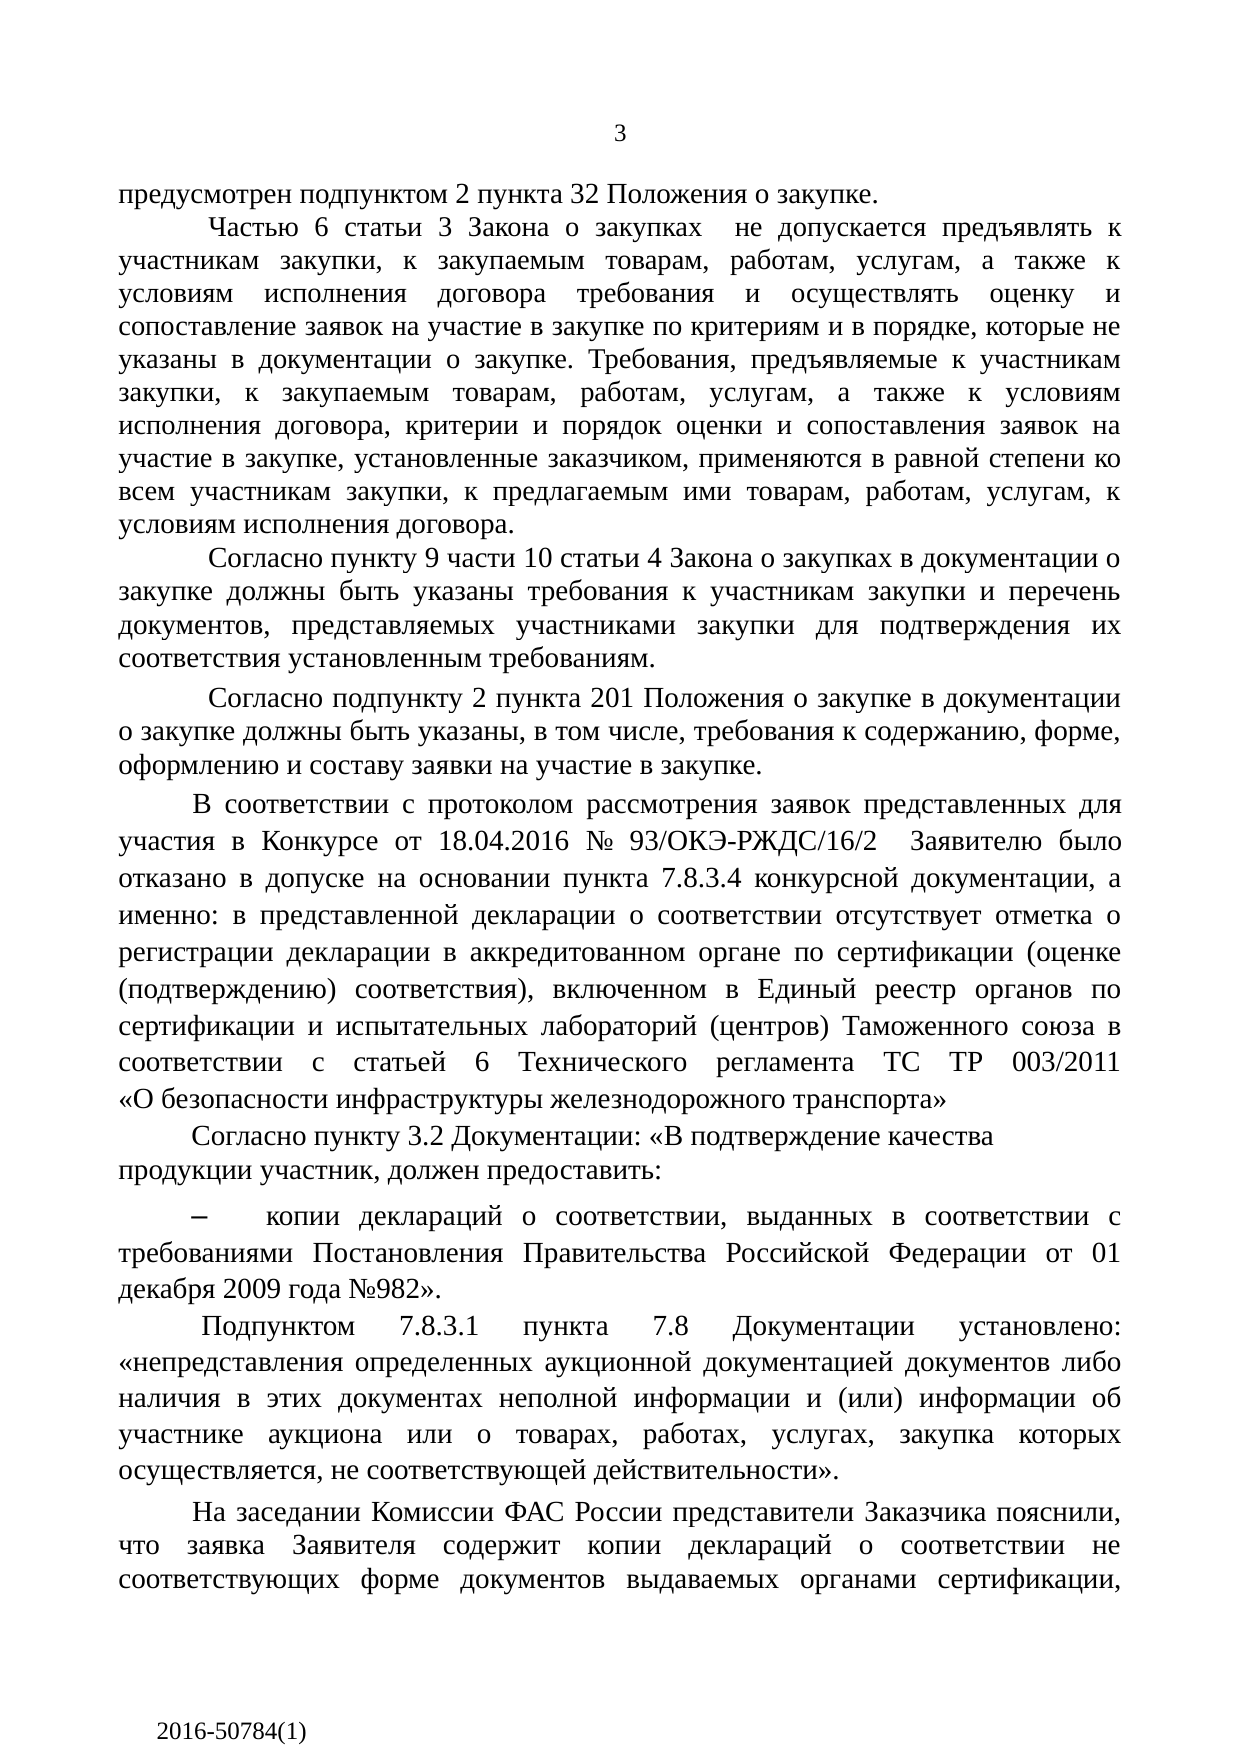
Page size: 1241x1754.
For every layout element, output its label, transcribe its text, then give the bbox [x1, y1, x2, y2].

text В соответствии с протоколом рассмотрения заявок представленных для участия в Конкурсе от 18.04.2016 № 93/ОКЭ-РЖДС/16/2 Заявителю было отказано в допуске на основании пункта 7.8.3.4 конкурсной документации, а именно: в представленной декларации о соответствии отсутствует отметка о регистрации декларации в аккредитованном органе по сертификации (оценке (подтверждению) соответствия), включенном в Единый реестр органов по сертификации и испытательных лабораторий (центров) Таможенного союза в соответствии с статьей 6 Технического регламента ТС ТР 003/2011 «О безопасности инфраструктуры железнодорожного транспорта» [118, 786, 1122, 1115]
list копии деклараций о соответствии, выданных в соответствии с требованиями Постановления Правительства Российской Федерации от 01 декабря 2009 года №982». [118, 1198, 1122, 1305]
text Согласно пункту 9 части 10 статьи 4 Закона о закупках в документации о закупке должны быть указаны требования к участникам закупки и перечень документов, представляемых участниками закупки для подтверждения их соответствия установленным требованиям. [118, 540, 1122, 674]
text Согласно пункту 3.2 Документации: «В подтверждение качества продукции участник, должен предоставить: [118, 1118, 1122, 1185]
text предусмотрен подпунктом 2 пункта 32 Положения о закупке. [118, 176, 1122, 210]
text Согласно подпункту 2 пункта 201 Положения о закупке в документации о закупке должны быть указаны, в том числе, требования к содержанию, форме, оформлению и составу заявки на участие в закупке. [118, 680, 1122, 780]
text Частью 6 статьи 3 Закона о закупках не допускается предъявлять к участникам закупки, к закупаемым товарам, работам, услугам, а также к условиям исполнения договора требования и осуществлять оценку и сопоставление заявок на участие в закупке по критериям и в порядке, которые не указаны в документации о закупке. Требования, предъявляемые к участникам закупки, к закупаемым товарам, работам, услугам, а также к условиям исполнения договора, критерии и порядок оценки и сопоставления заявок на участие в закупке, установленные заказчиком, применяются в равной степени ко всем участникам закупки, к предлагаемым ими товарам, работам, услугам, к условиям исполнения договора. [118, 210, 1122, 540]
text Подпунктом 7.8.3.1 пункта 7.8 Документации установлено: «непредставления определенных аукционной документацией документов либо наличия в этих документах неполной информации и (или) информации об участнике аукциона или о товарах, работах, услугах, закупка которых осуществляется, не соответствующей действительности». [118, 1308, 1122, 1485]
text На заседании Комиссии ФАС России представители Заказчика пояснили, что заявка Заявителя содержит копии деклараций о соответствии не соответствующих форме документов выдаваемых органами сертификации, [118, 1494, 1122, 1594]
